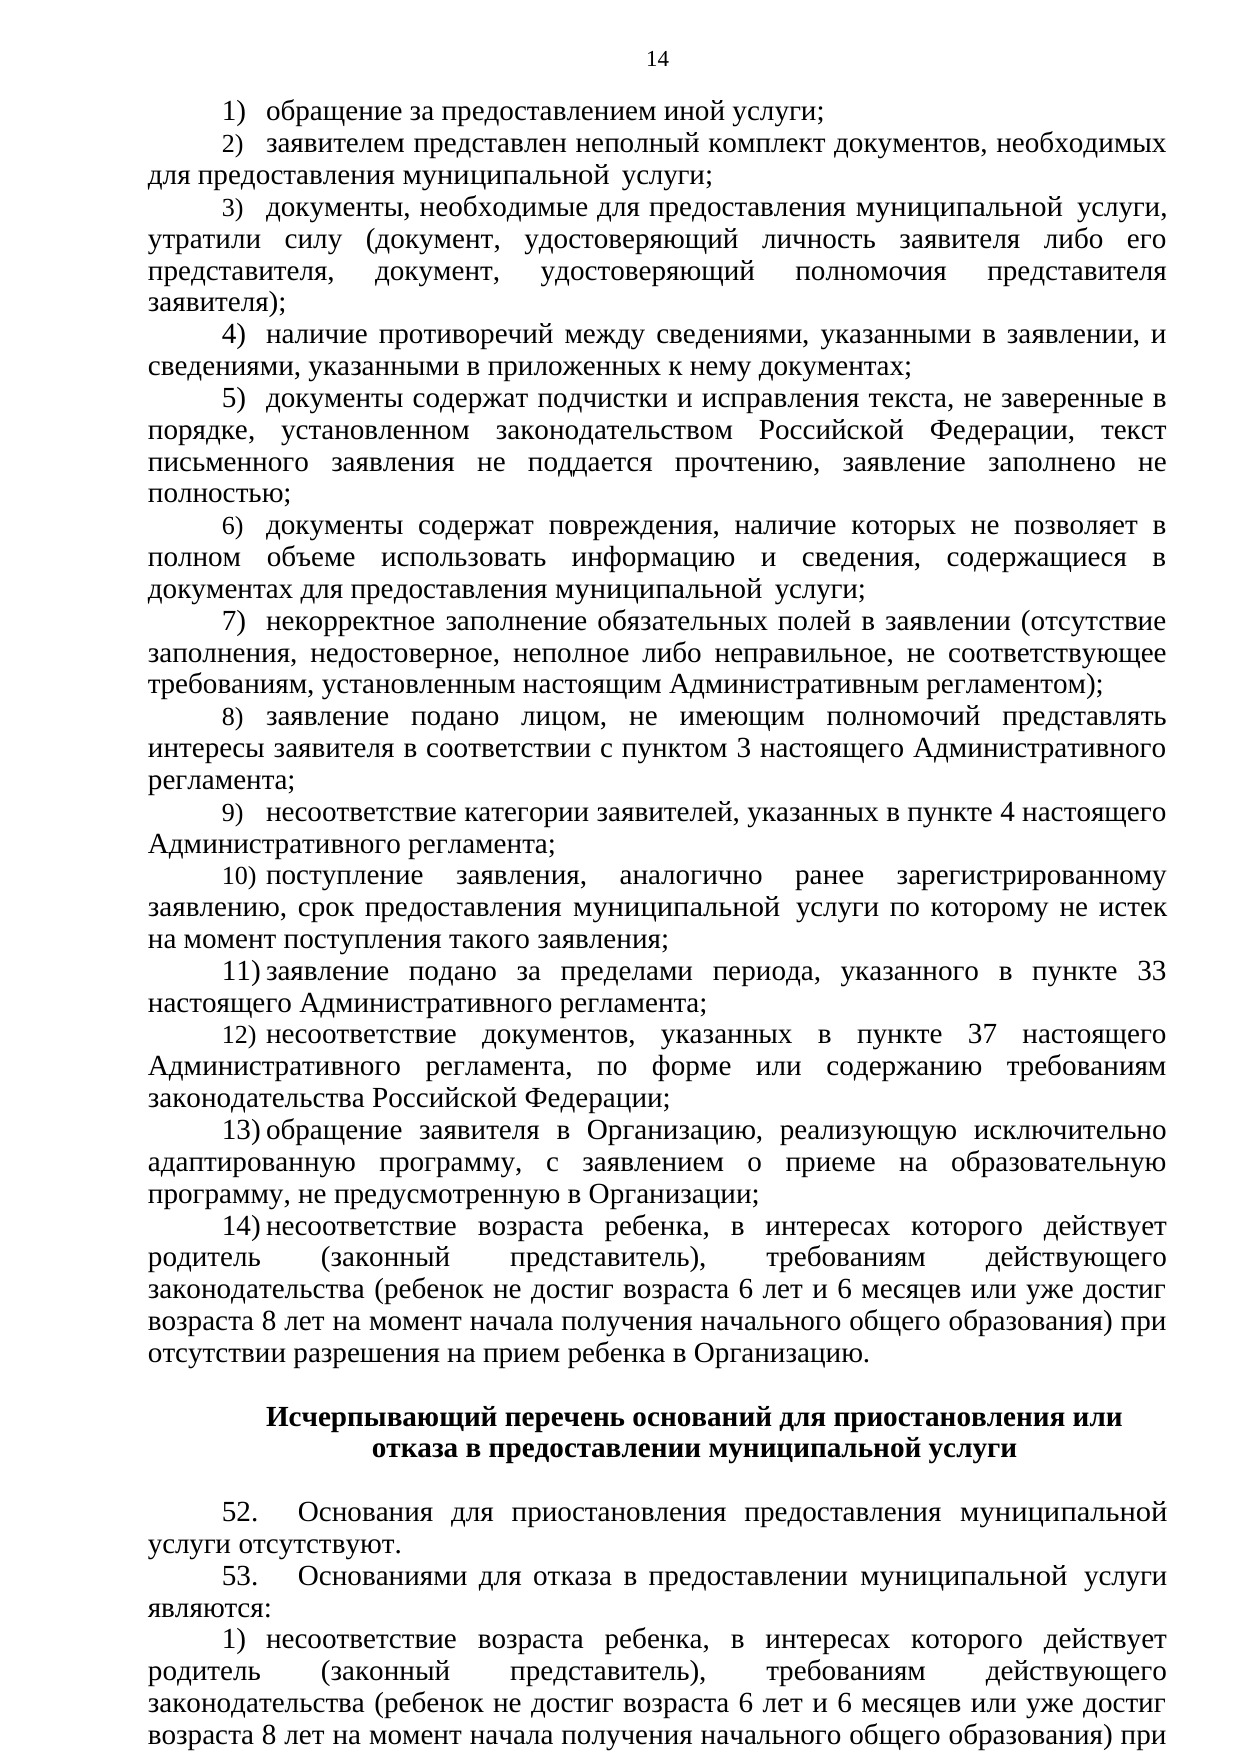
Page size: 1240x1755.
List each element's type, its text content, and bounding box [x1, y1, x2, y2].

list заявление подано лицом, не имеющим полномочий представлять интересы заявителя в соответствии с пунктом 3 настоящего Административного регламента; [148, 700, 1167, 796]
list некорректное заполнение обязательных полей в заявлении (отсутствие заполнения, недостоверное, неполное либо неправильное, не соответствующее требованиям, установленным настоящим Административным регламентом); [148, 604, 1167, 700]
list несоответствие возраста ребенка, в интересах которого действует родитель (законный представитель), требованиям действующего законодательства (ребенок не достиг возраста 6 лет и 6 месяцев или уже достиг возраста 8 лет на момент начала получения начального общего образования) при отсутствии разрешения на прием ребенка в Организацию. [148, 1209, 1167, 1369]
list несоответствие категории заявителей, указанных в пункте 4 настоящего Административного регламента; [148, 796, 1167, 859]
list обращение заявителя в Организацию, реализующую исключительно адаптированную программу, с заявлением о приеме на образовательную программу, не предусмотренную в Организации; [148, 1114, 1167, 1209]
list Основания для приостановления предоставления муниципальной услуги отсутствуют. [148, 1496, 1167, 1559]
list документы содержат подчистки и исправления текста, не заверенные в порядке, установленном законодательством Российской Федерации, текст письменного заявления не поддается прочтению, заявление заполнено не полностью; [148, 382, 1167, 509]
list обращение за предоставлением иной услуги; [148, 95, 1167, 127]
list несоответствие возраста ребенка, в интересах которого действует родитель (законный представитель), требованиям действующего законодательства (ребенок не достиг возраста 6 лет и 6 месяцев или уже достиг возраста 8 лет на момент начала получения начального общего образования) при [148, 1623, 1167, 1751]
list Основаниями для отказа в предоставлении муниципальной услуги являются: [148, 1559, 1167, 1623]
list документы, необходимые для предоставления муниципальной услуги, утратили силу (документ, удостоверяющий личность заявителя либо его представителя, документ, удостоверяющий полномочия представителя заявителя); [148, 191, 1167, 318]
text Исчерпывающий перечень оснований для приостановления или отказа в предоставлении муниципальной услуги [222, 1401, 1167, 1464]
list заявление подано за пределами периода, указанного в пункте 33 настоящего Административного регламента; [148, 955, 1167, 1018]
list поступление заявления, аналогично ранее зарегистрированному заявлению, срок предоставления муниципальной услуги по которому не истек на момент поступления такого заявления; [148, 859, 1167, 955]
list документы содержат повреждения, наличие которых не позволяет в полном объеме использовать информацию и сведения, содержащиеся в документах для предоставления муниципальной услуги; [148, 509, 1167, 604]
list наличие противоречий между сведениями, указанными в заявлении, и сведениями, указанными в приложенных к нему документах; [148, 318, 1167, 382]
list несоответствие документов, указанных в пункте 37 настоящего Административного регламента, по форме или содержанию требованиям законодательства Российской Федерации; [148, 1018, 1167, 1114]
list заявителем представлен неполный комплект документов, необходимых для предоставления муниципальной услуги; [148, 127, 1167, 191]
